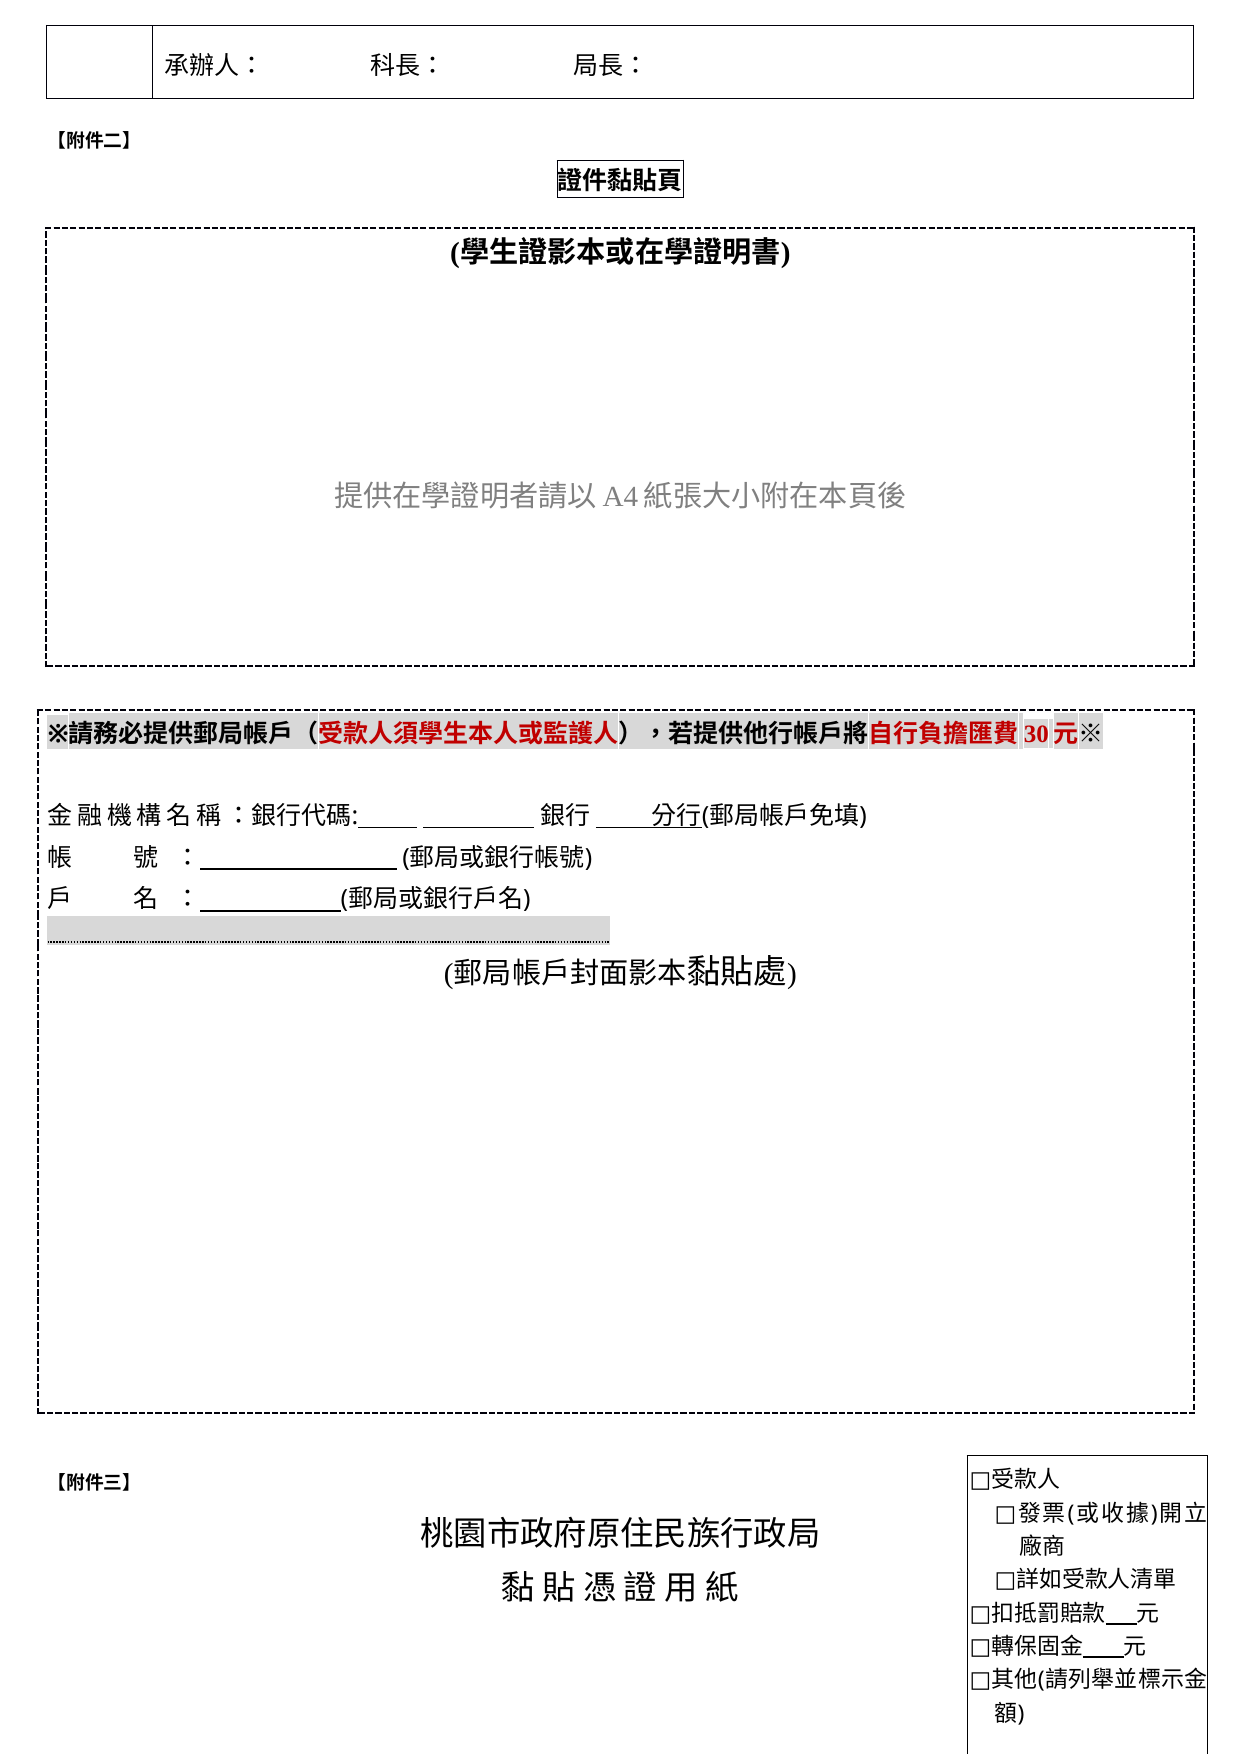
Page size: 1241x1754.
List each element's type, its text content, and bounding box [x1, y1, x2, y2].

text □扣抵罰賠款 元 [969, 1594, 1207, 1628]
text [684, 159, 1193, 198]
text 黏 貼 憑 證 用 紙 [47, 1556, 967, 1610]
text □轉保固金 元 [969, 1628, 1207, 1661]
table_cell 承辦人： 科長： 局長： [153, 26, 1193, 98]
text □受款人 [969, 1461, 1207, 1494]
text ※請務必提供郵局帳戶（受款人須學生本人或監護人），若提供他行帳戶將自行負擔匯費30元※ [37, 709, 1195, 749]
text 【附件二】 [47, 126, 1193, 153]
text □詳如受款人清單 [994, 1561, 1207, 1594]
text 提供在學證明者請以A4紙張大小附在本頁後 [47, 472, 1193, 514]
text 帳 號： (郵局或銀行帳號) [47, 833, 1193, 874]
text 金融機構名稱：銀行代碼: 銀行 分行(郵局帳戶免填) [47, 791, 1193, 833]
text □其他(請列舉並標示金額) [969, 1661, 1207, 1728]
text (郵局帳戶封面影本黏貼處) [47, 945, 1193, 993]
text (學生證影本或在學證明書) [45, 227, 1195, 271]
text 桃園市政府原住民族行政局 [47, 1502, 967, 1556]
text 戶 名： (郵局或銀行戶名) [47, 874, 1193, 916]
text 【附件三】 [47, 1468, 967, 1495]
table_cell [47, 26, 152, 98]
text □發票(或收據)開立廠商 [994, 1494, 1207, 1561]
text 證件黏貼頁 [47, 159, 683, 198]
